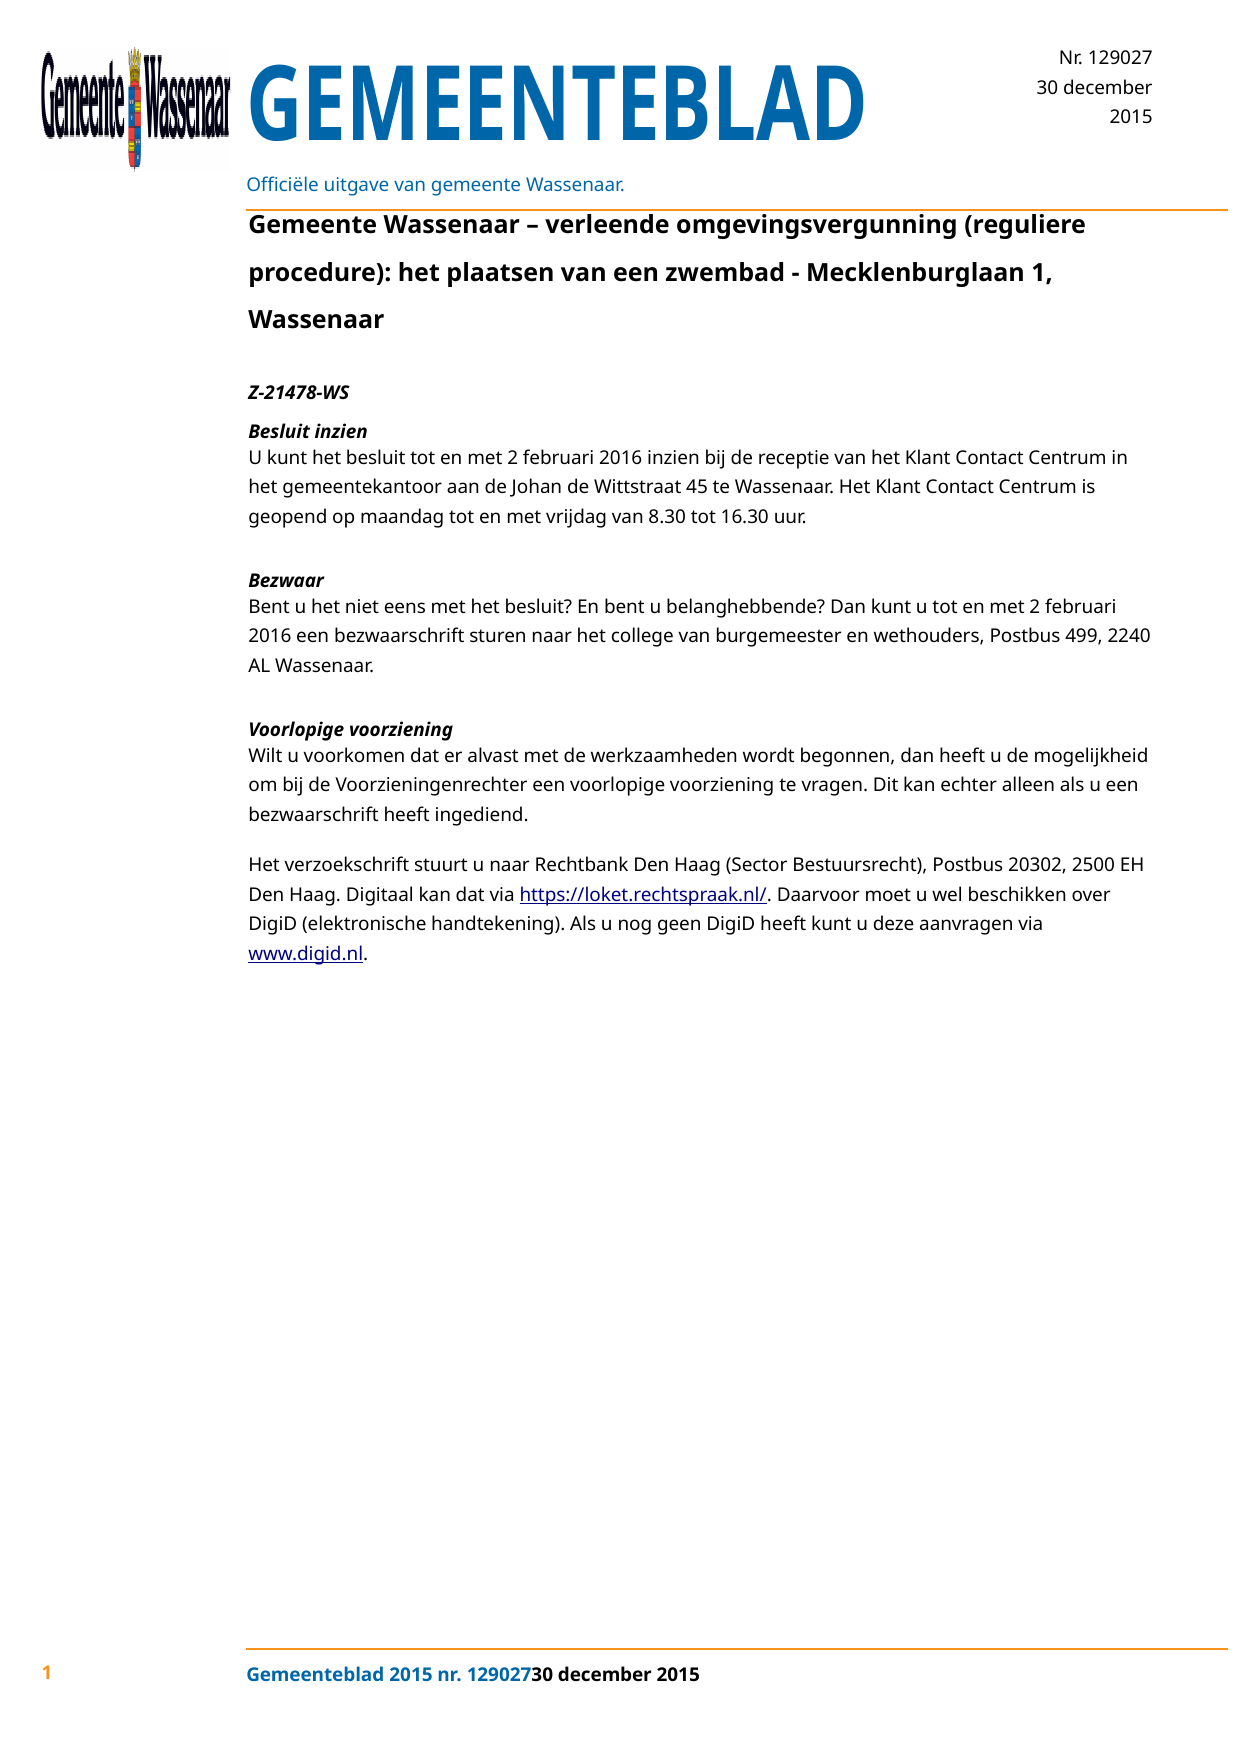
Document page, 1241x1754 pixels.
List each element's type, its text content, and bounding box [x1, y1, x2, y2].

text Bezwaar [248, 567, 1152, 593]
picture [41, 47, 231, 172]
text Het verzoekschrift stuurt u naar Rechtbank Den Haag (Sector Bestuursrecht), Postbus 20302, 2500 EH Den Haag. Digitaal kan dat via https://loket.rechtspraak.nl/. Daarvoor moet u wel beschikken over DigiD (elektronische handtekening). Als u nog geen DigiD heeft kunt u deze aanvragen via www.digid.nl. [248, 851, 1152, 966]
text Bent u het niet eens met het besluit? En bent u belanghebbende? Dan kunt u tot en met 2 februari 2016 een bezwaarschrift sturen naar het college van burgemeester en wethouders, Postbus 499, 2240 AL Wassenaar. [248, 593, 1152, 678]
text Z-21478-WS [248, 379, 1152, 405]
text Besluit inzien [248, 418, 1152, 444]
text U kunt het besluit tot en met 2 februari 2016 inzien bij de receptie van het Klant Contact Centrum in het gemeentekantoor aan de Johan de Wittstraat 45 te Wassenaar. Het Klant Contact Centrum is geopend op maandag tot en met vrijdag van 8.30 tot 16.30 uur. [248, 444, 1152, 529]
text Voorlopige voorziening [248, 716, 1152, 742]
text Wilt u voorkomen dat er alvast met de werkzaamheden wordt begonnen, dan heeft u de mogelijkheid om bij de Voorzieningenrechter een voorlopige voorziening te vragen. Dit kan echter alleen als u een bezwaarschrift heeft ingediend. [248, 742, 1152, 827]
text Gemeente Wassenaar – verleende omgevingsvergunning (reguliere procedure): het plaatsen van een zwembad - Mecklenburglaan 1, Wassenaar [248, 211, 1152, 336]
